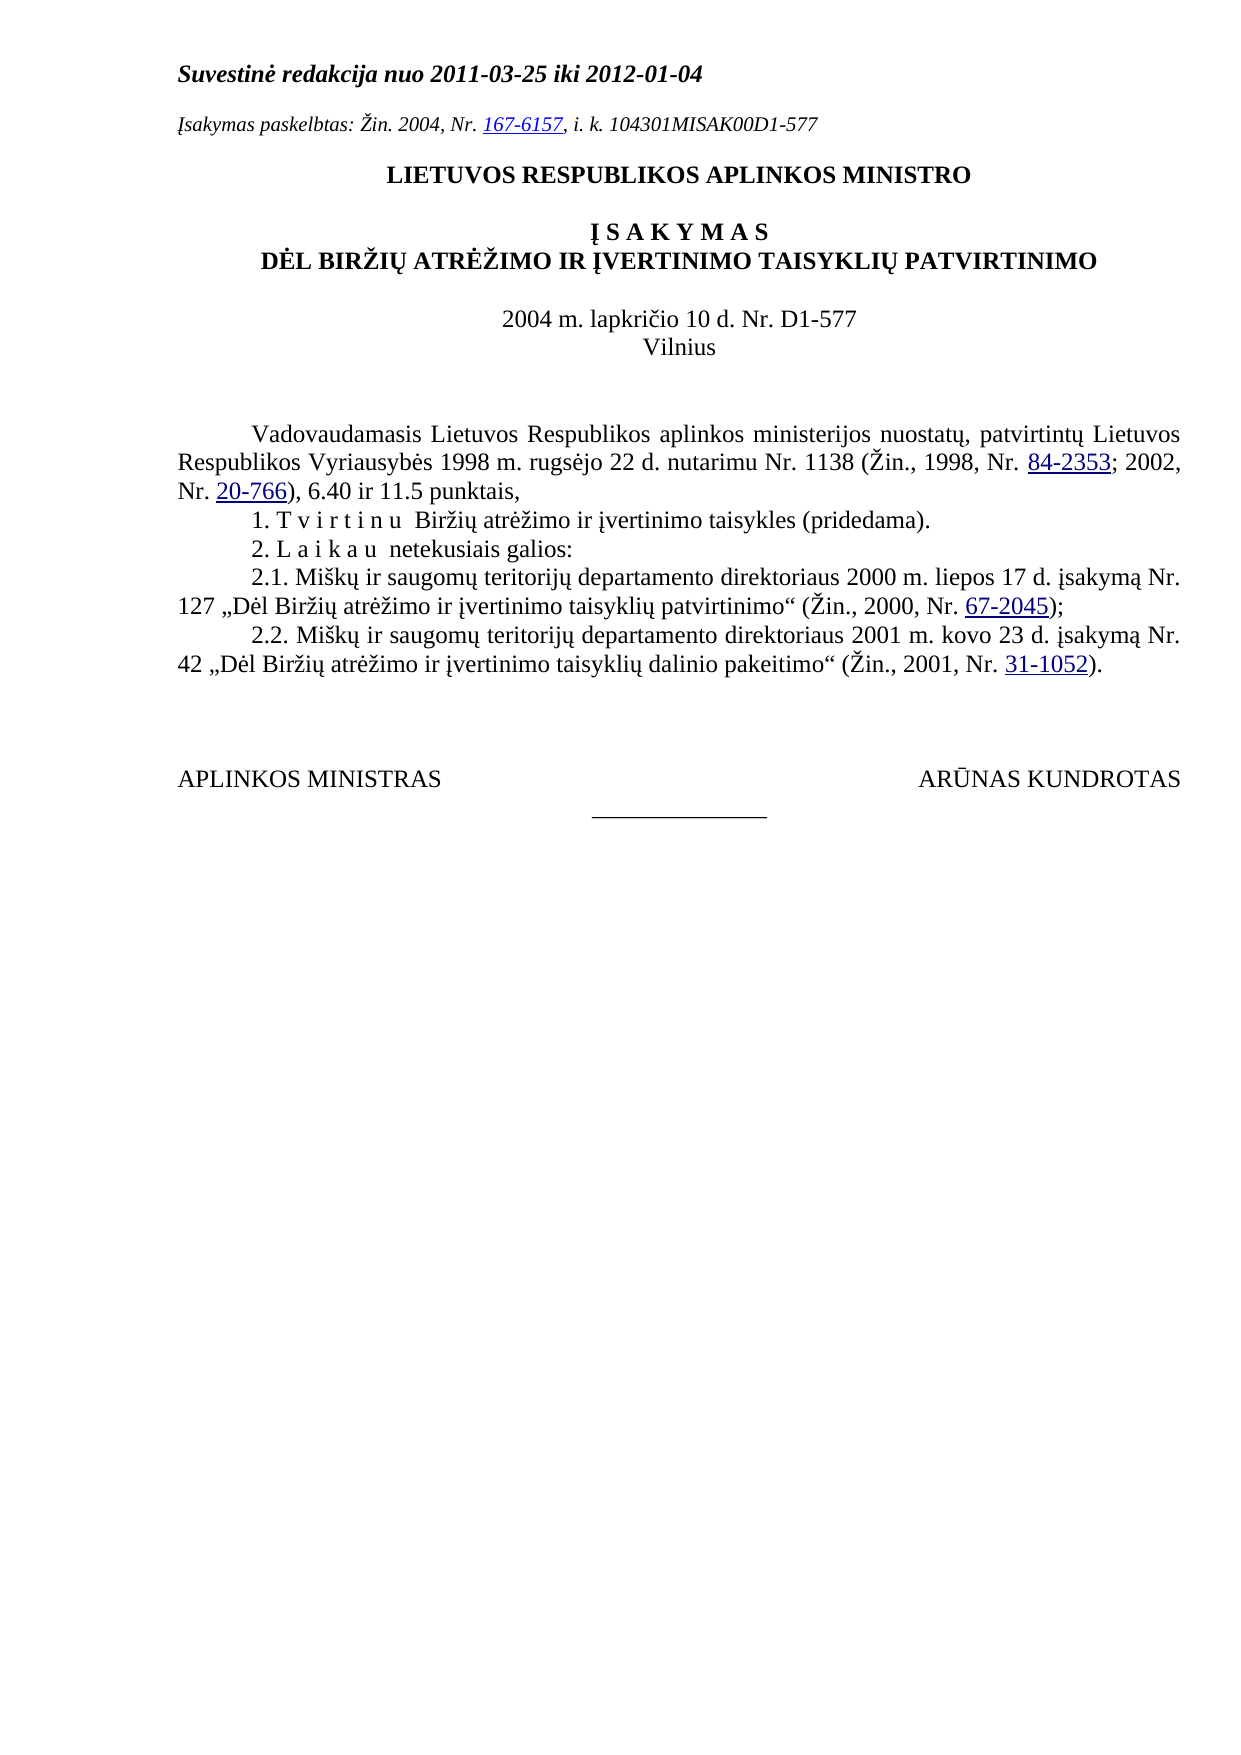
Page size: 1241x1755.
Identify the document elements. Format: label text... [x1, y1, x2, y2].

text Vadovaudamasis Lietuvos Respublikos aplinkos ministerijos nuostatų, patvirtintų Lietuvos Respublikos Vyriausybės 1998 m. rugsėjo 22 d. nutarimu Nr. 1138 (Žin., 1998, Nr. 84-2353; 2002, Nr. 20-766), 6.40 ir 11.5 punktais, [177, 419, 1181, 505]
text Į S A K Y M A S [177, 217, 1181, 246]
text Suvestinė redakcija nuo 2011-03-25 iki 2012-01-04 [177, 59, 1181, 88]
text 2.2. Miškų ir saugomų teritorijų departamento direktoriaus 2001 m. kovo 23 d. įsakymą Nr. 42 „Dėl Biržių atrėžimo ir įvertinimo taisyklių dalinio pakeitimo“ (Žin., 2001, Nr. 31-1052). [177, 620, 1181, 677]
text DĖL BIRŽIŲ ATRĖŽIMO IR ĮVERTINIMO TAISYKLIŲ PATVIRTINIMO [177, 246, 1181, 275]
text 1. Tvirtinu Biržių atrėžimo ir įvertinimo taisykles (pridedama). [177, 505, 1181, 534]
text 2004 m. lapkričio 10 d. Nr. D1-577 [177, 304, 1181, 332]
text ______________ [177, 792, 1181, 821]
text LIETUVOS RESPUBLIKOS APLINKOS MINISTRO [177, 160, 1181, 189]
text APLINKOS MINISTRAS ARŪNAS KUNDROTAS [177, 764, 1181, 792]
text 2.1. Miškų ir saugomų teritorijų departamento direktoriaus 2000 m. liepos 17 d. įsakymą Nr. 127 „Dėl Biržių atrėžimo ir įvertinimo taisyklių patvirtinimo“ (Žin., 2000, Nr. 67-2045); [177, 562, 1181, 620]
text Įsakymas paskelbtas: Žin. 2004, Nr. 167-6157, i. k. 104301MISAK00D1-577 [177, 112, 1181, 136]
text 2. Laikau netekusiais galios: [177, 534, 1181, 562]
text Vilnius [177, 332, 1181, 361]
